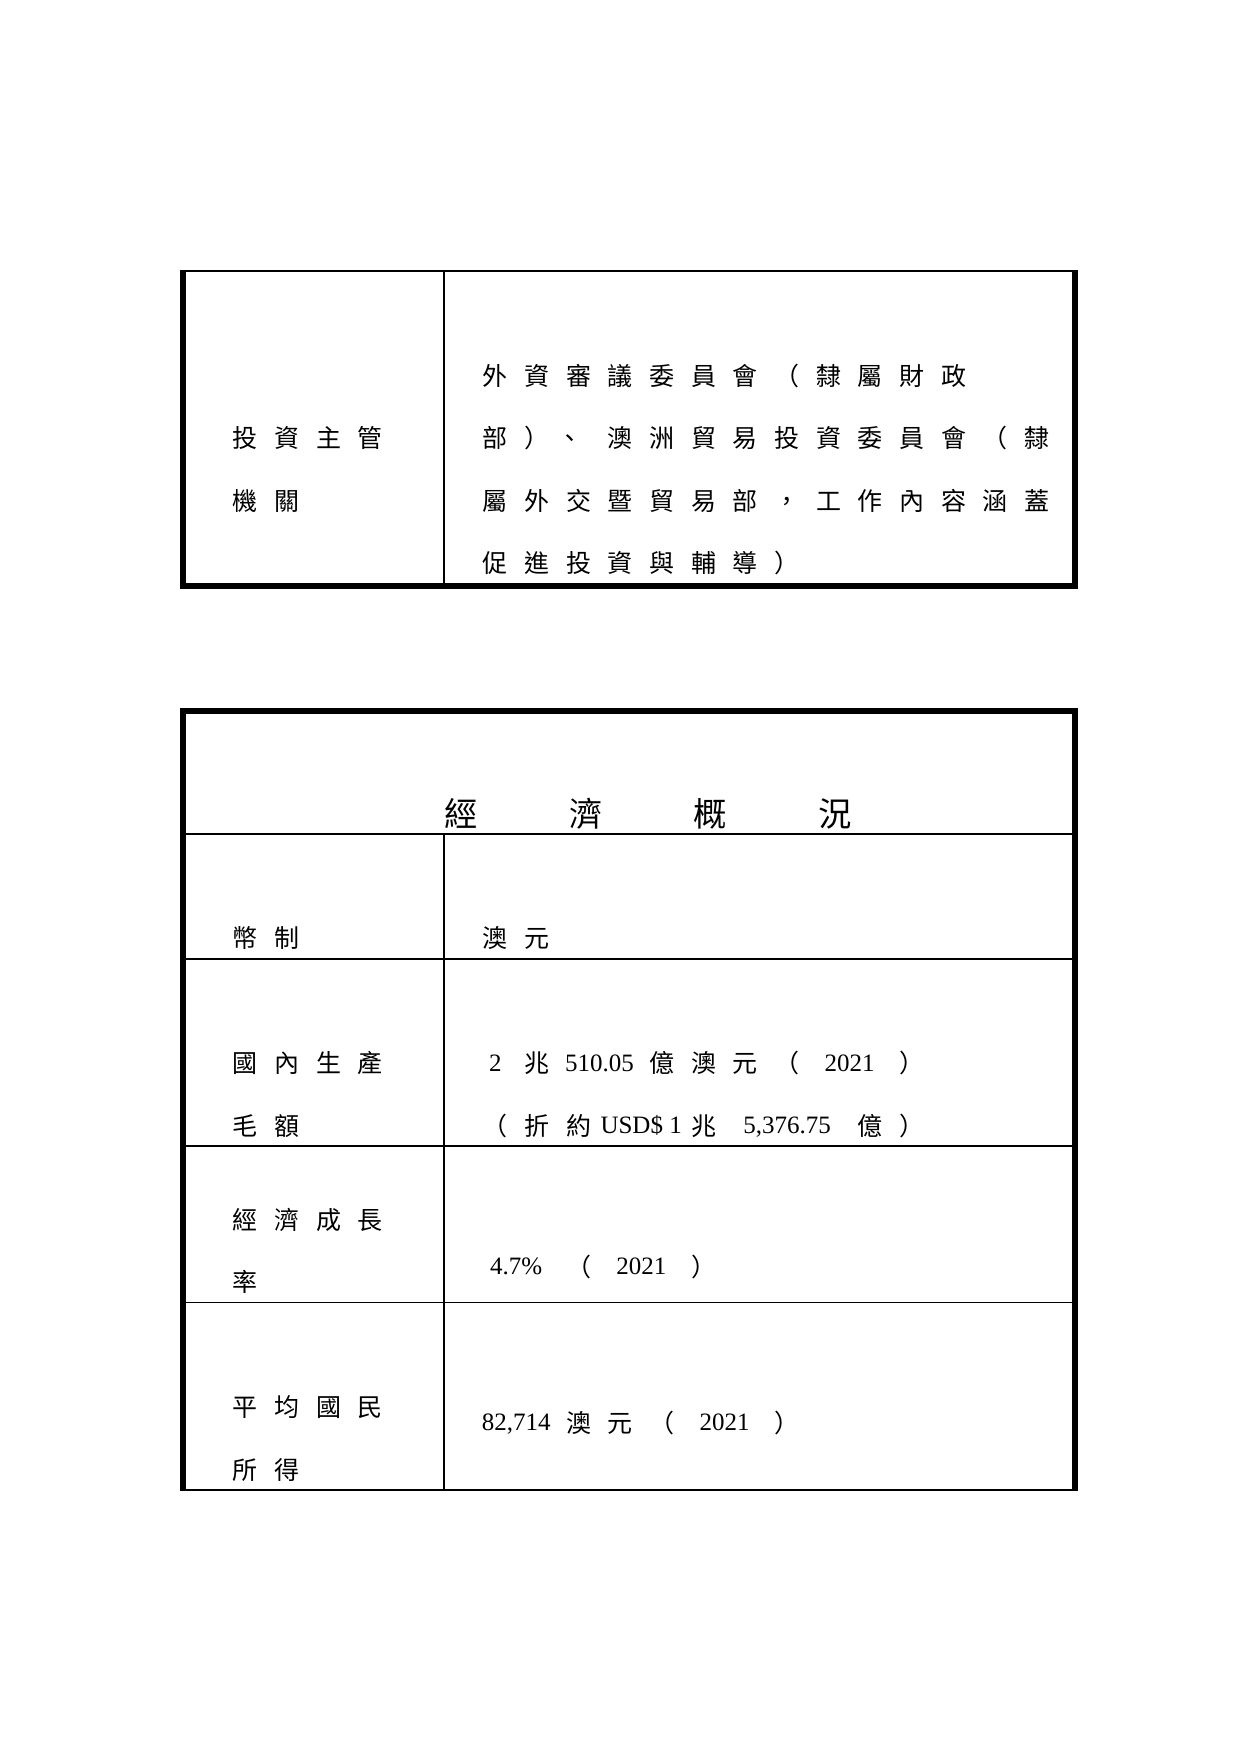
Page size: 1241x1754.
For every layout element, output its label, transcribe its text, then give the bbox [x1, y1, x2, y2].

table_header 經 濟 概 況 [186, 714, 1072, 833]
table_cell 澳元 [445, 835, 1072, 958]
table_cell 經濟成長率 [186, 1147, 443, 1302]
table_cell 4.7%（2021） [445, 1147, 1072, 1302]
table_cell 投資主管機關 [186, 272, 443, 583]
table_cell 外資審議委員會（隸屬財政部）、澳洲貿易投資委員會（隸屬外交暨貿易部，工作內容涵蓋促進投資與輔導） [445, 272, 1072, 583]
table_cell 82,714澳元（2021） [445, 1303, 1072, 1489]
table_cell 幣制 [186, 835, 443, 958]
table_cell 平均國民所得 [186, 1303, 443, 1489]
table_cell 國內生產毛額 [186, 960, 443, 1145]
table_cell 2兆510.05億澳元（2021） （折約USD$ 1兆5,376.75億） [445, 960, 1072, 1145]
